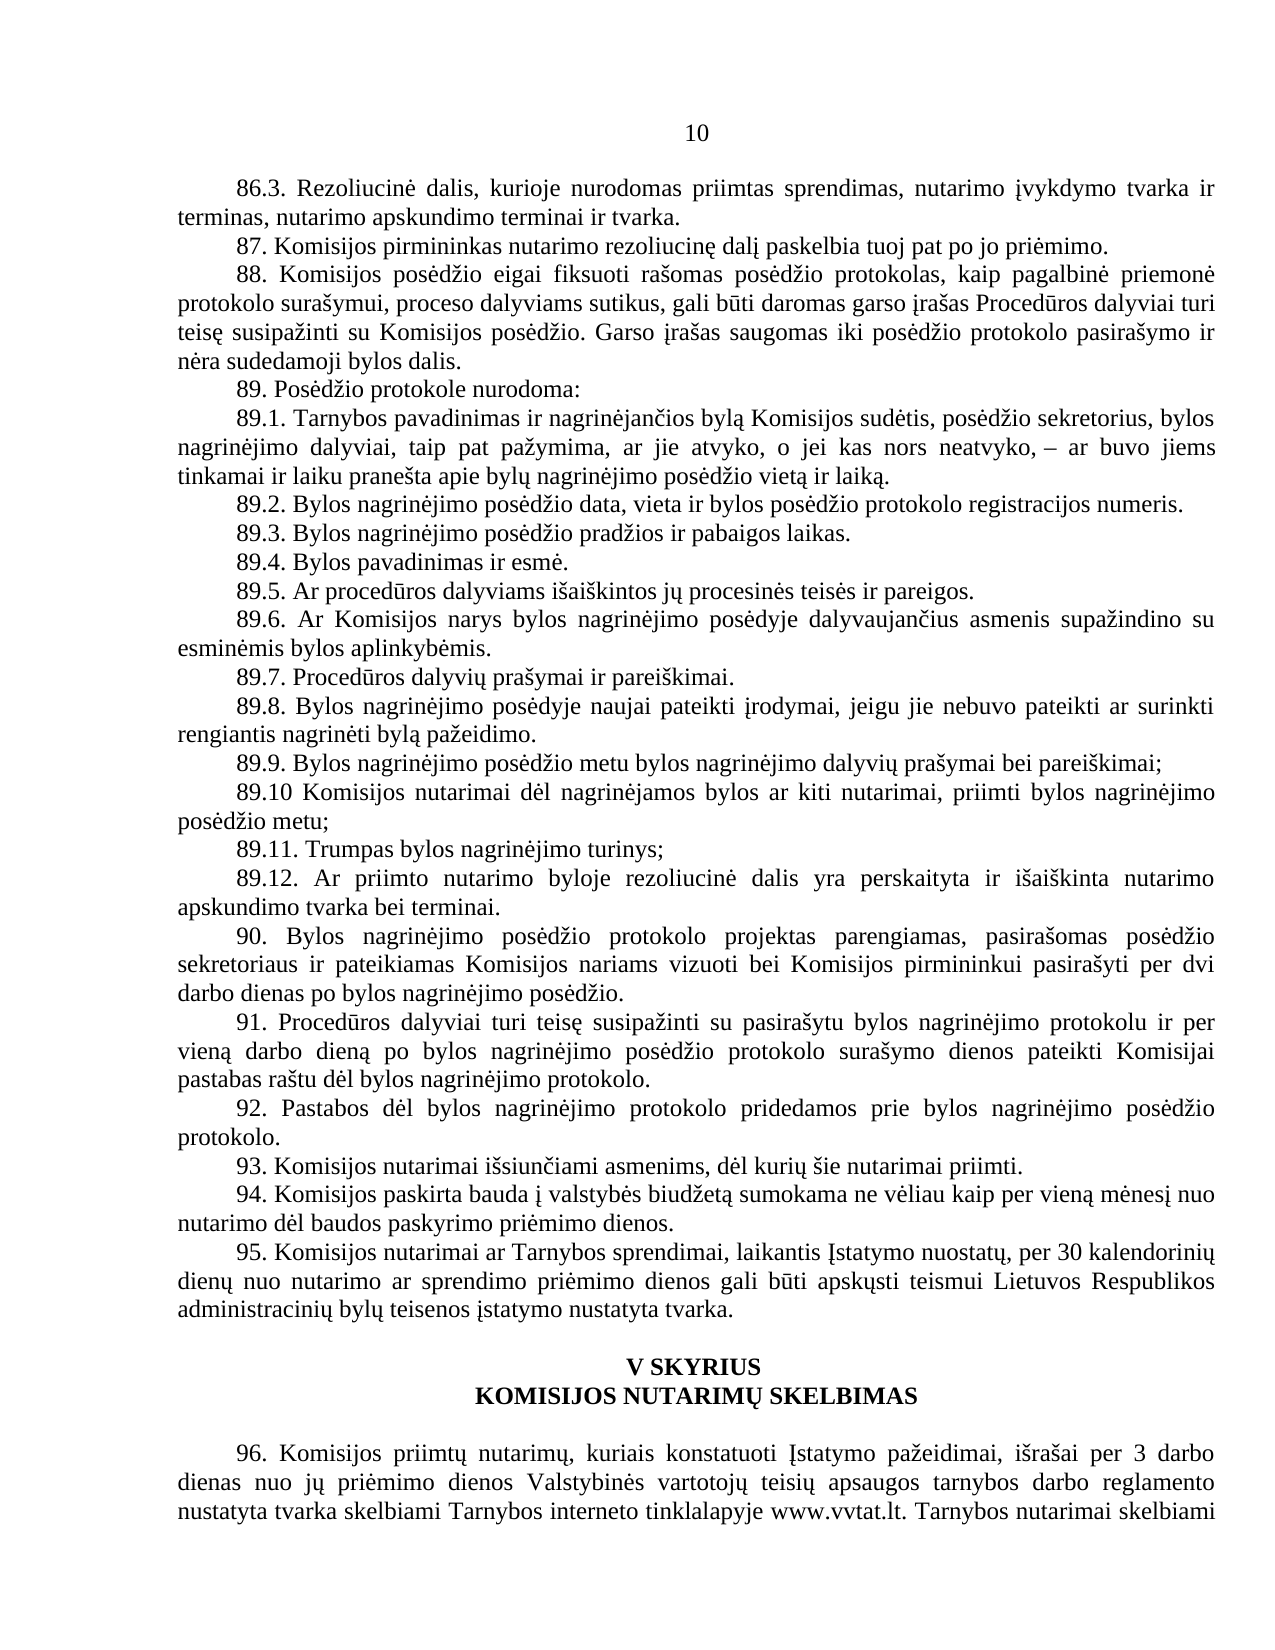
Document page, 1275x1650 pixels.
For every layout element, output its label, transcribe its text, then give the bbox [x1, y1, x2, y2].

text 96. Komisijos priimtų nutarimų, kuriais konstatuoti Įstatymo pažeidimai, išrašai per 3 darbo dienas nuo jų priėmimo dienos Valstybinės vartotojų teisių apsaugos tarnybos darbo reglamento nustatyta tvarka skelbiami Tarnybos interneto tinklalapyje www.vvtat.lt. Tarnybos nutarimai skelbiami [177, 1438, 1216, 1524]
text 91. Procedūros dalyviai turi teisę susipažinti su pasirašytu bylos nagrinėjimo protokolu ir per vieną darbo dieną po bylos nagrinėjimo posėdžio protokolo surašymo dienos pateikti Komisijai pastabas raštu dėl bylos nagrinėjimo protokolo. [177, 1007, 1216, 1093]
text 87. Komisijos pirmininkas nutarimo rezoliucinę dalį paskelbia tuoj pat po jo priėmimo. [177, 231, 1216, 259]
text KOMISIJOS NUTARIMŲ SKELBIMAS [177, 1381, 1216, 1409]
text 89.7. Procedūros dalyvių prašymai ir pareiškimai. [177, 662, 1216, 691]
text 89.12. Ar priimto nutarimo byloje rezoliucinė dalis yra perskaityta ir išaiškinta nutarimo apskundimo tvarka bei terminai. [177, 863, 1216, 921]
text 90. Bylos nagrinėjimo posėdžio protokolo projektas parengiamas, pasirašomas posėdžio sekretoriaus ir pateikiamas Komisijos nariams vizuoti bei Komisijos pirmininkui pasirašyti per dvi darbo dienas po bylos nagrinėjimo posėdžio. [177, 921, 1216, 1007]
text 89.4. Bylos pavadinimas ir esmė. [177, 547, 1216, 576]
text 86.3. Rezoliucinė dalis, kurioje nurodomas priimtas sprendimas, nutarimo įvykdymo tvarka ir terminas, nutarimo apskundimo terminai ir tvarka. [177, 173, 1216, 231]
text 89.1. Tarnybos pavadinimas ir nagrinėjančios bylą Komisijos sudėtis, posėdžio sekretorius, bylos nagrinėjimo dalyviai, taip pat pažymima, ar jie atvyko, o jei kas nors neatvyko, – ar buvo jiems tinkamai ir laiku pranešta apie bylų nagrinėjimo posėdžio vietą ir laiką. [177, 403, 1216, 489]
text 89.9. Bylos nagrinėjimo posėdžio metu bylos nagrinėjimo dalyvių prašymai bei pareiškimai; [177, 748, 1216, 777]
text V SKYRIUS [177, 1352, 1216, 1381]
text 94. Komisijos paskirta bauda į valstybės biudžetą sumokama ne vėliau kaip per vieną mėnesį nuo nutarimo dėl baudos paskyrimo priėmimo dienos. [177, 1179, 1216, 1237]
text 92. Pastabos dėl bylos nagrinėjimo protokolo pridedamos prie bylos nagrinėjimo posėdžio protokolo. [177, 1093, 1216, 1151]
text 89.11. Trumpas bylos nagrinėjimo turinys; [177, 834, 1216, 863]
text 89.2. Bylos nagrinėjimo posėdžio data, vieta ir bylos posėdžio protokolo registracijos numeris. [177, 489, 1216, 518]
text 89.10 Komisijos nutarimai dėl nagrinėjamos bylos ar kiti nutarimai, priimti bylos nagrinėjimo posėdžio metu; [177, 777, 1216, 834]
text 89.5. Ar procedūros dalyviams išaiškintos jų procesinės teisės ir pareigos. [177, 576, 1216, 604]
text 93. Komisijos nutarimai išsiunčiami asmenims, dėl kurių šie nutarimai priimti. [177, 1151, 1216, 1179]
text 89.3. Bylos nagrinėjimo posėdžio pradžios ir pabaigos laikas. [177, 518, 1216, 547]
text 95. Komisijos nutarimai ar Tarnybos sprendimai, laikantis Įstatymo nuostatų, per 30 kalendorinių dienų nuo nutarimo ar sprendimo priėmimo dienos gali būti apskųsti teismui Lietuvos Respublikos administracinių bylų teisenos įstatymo nustatyta tvarka. [177, 1237, 1216, 1323]
text 89. Posėdžio protokole nurodoma: [177, 374, 1216, 403]
text 88. Komisijos posėdžio eigai fiksuoti rašomas posėdžio protokolas, kaip pagalbinė priemonė protokolo surašymui, proceso dalyviams sutikus, gali būti daromas garso įrašas Procedūros dalyviai turi teisę susipažinti su Komisijos posėdžio. Garso įrašas saugomas iki posėdžio protokolo pasirašymo ir nėra sudedamoji bylos dalis. [177, 259, 1216, 374]
text 89.6. Ar Komisijos narys bylos nagrinėjimo posėdyje dalyvaujančius asmenis supažindino su esminėmis bylos aplinkybėmis. [177, 604, 1216, 662]
text 89.8. Bylos nagrinėjimo posėdyje naujai pateikti įrodymai, jeigu jie nebuvo pateikti ar surinkti rengiantis nagrinėti bylą pažeidimo. [177, 691, 1216, 748]
